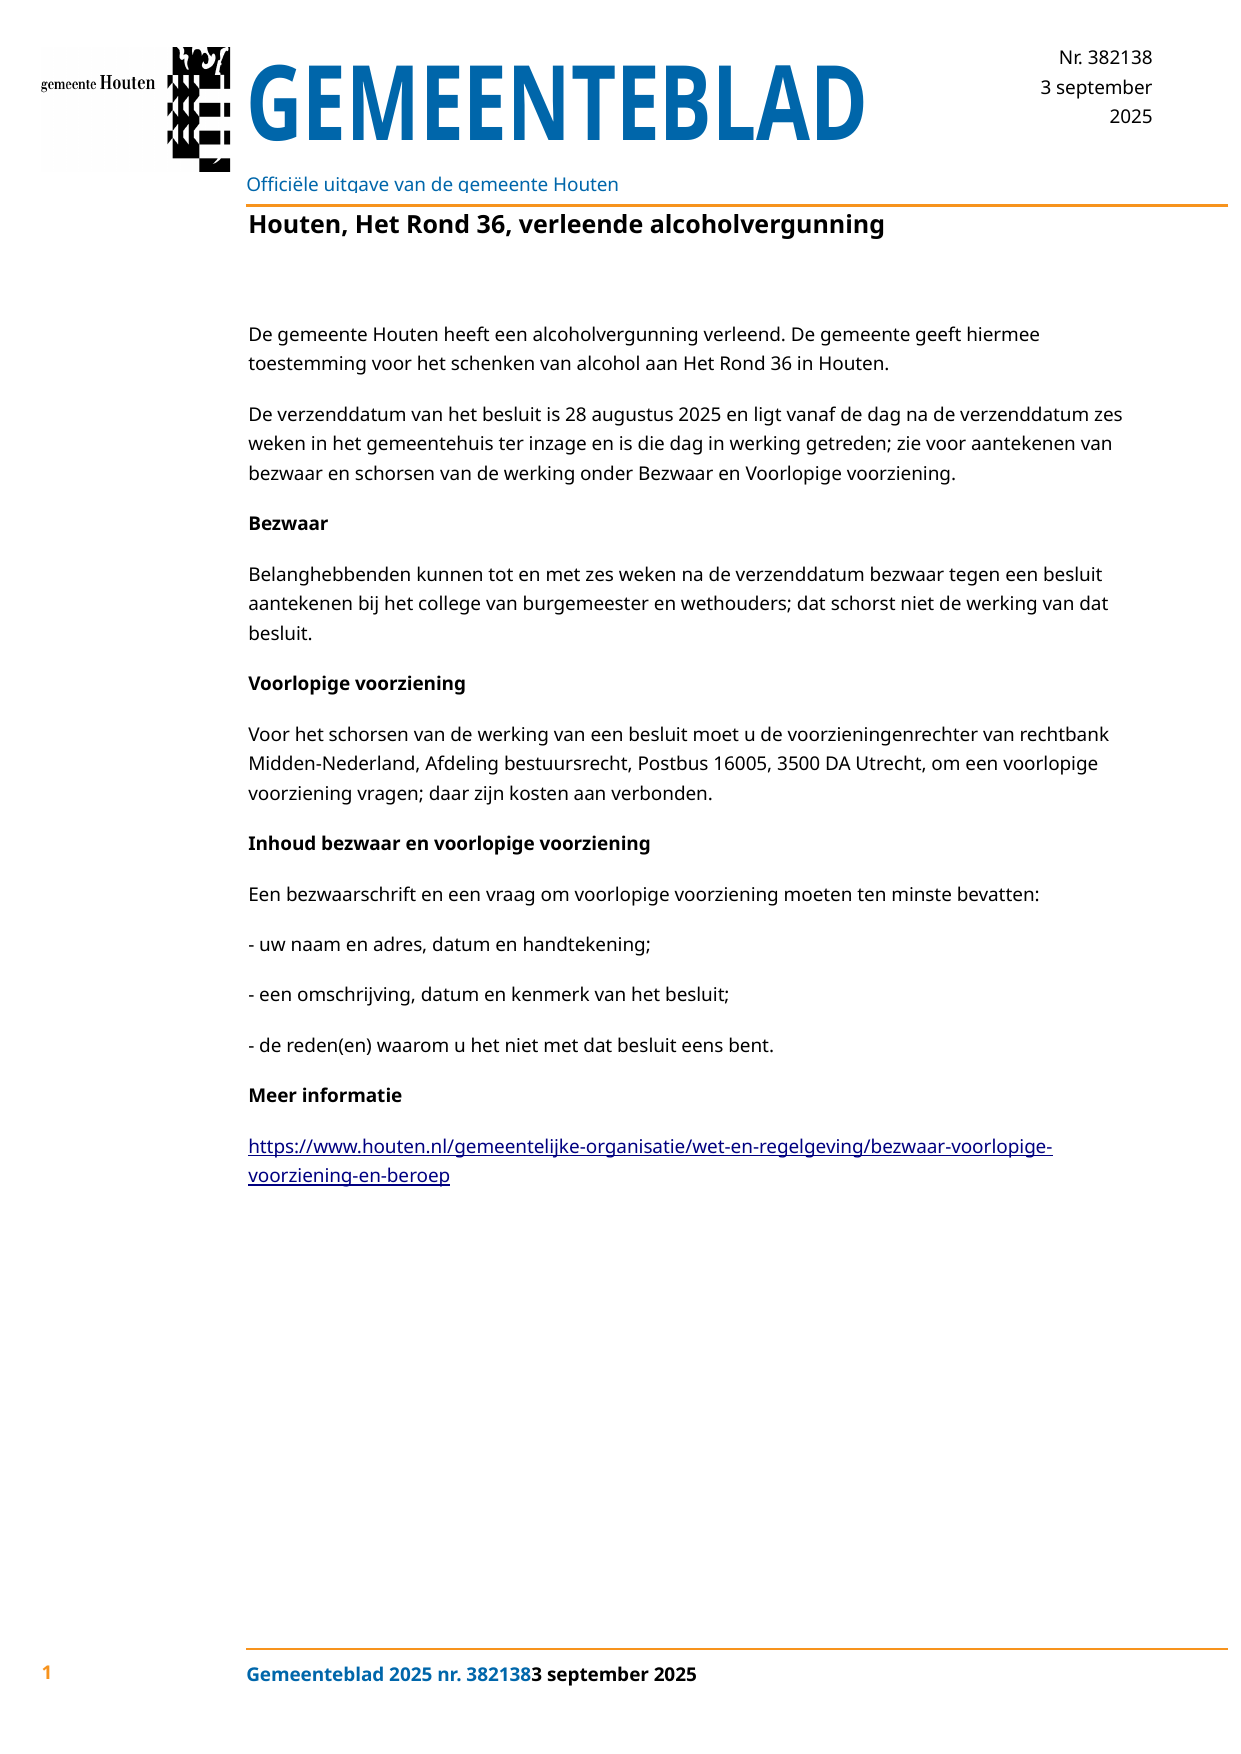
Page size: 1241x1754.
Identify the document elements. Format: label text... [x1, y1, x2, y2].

text Meer informatie [248, 1082, 1152, 1108]
text https://www.houten.nl/gemeentelijke-organisatie/wet-en-regelgeving/bezwaar-voorlopige-voorziening-en-beroep [248, 1133, 1152, 1188]
text Inhoud bezwaar en voorlopige voorziening [248, 830, 1152, 856]
text De gemeente Houten heeft een alcoholvergunning verleend. De gemeente geeft hiermee toestemming voor het schenken van alcohol aan Het Rond 36 in Houten. [248, 321, 1152, 376]
text - uw naam en adres, datum en handtekening; [248, 931, 1152, 957]
text - een omschrijving, datum en kenmerk van het besluit; [248, 982, 1152, 1007]
text - de reden(en) waarom u het niet met dat besluit eens bent. [248, 1032, 1152, 1058]
text Voorlopige voorziening [248, 670, 1152, 696]
text Belanghebbenden kunnen tot en met zes weken na de verzenddatum bezwaar tegen een besluit aantekenen bij het college van burgemeester en wethouders; dat schorst niet de werking van dat besluit. [248, 561, 1152, 646]
text Een bezwaarschrift en een vraag om voorlopige voorziening moeten ten minste bevatten: [248, 881, 1152, 906]
text Bezwaar [248, 510, 1152, 536]
text De verzenddatum van het besluit is 28 augustus 2025 en ligt vanaf de dag na de verzenddatum zes weken in het gemeentehuis ter inzage en is die dag in werking getreden; zie voor aantekenen van bezwaar en schorsen van de werking onder Bezwaar en Voorlopige voorziening. [248, 401, 1152, 486]
text Houten, Het Rond 36, verleende alcoholvergunning [248, 207, 1152, 241]
picture [41, 47, 231, 172]
text Voor het schorsen van de werking van een besluit moet u de voorzieningenrechter van rechtbank Midden-Nederland, Afdeling bestuursrecht, Postbus 16005, 3500 DA Utrecht, om een voorlopige voorziening vragen; daar zijn kosten aan verbonden. [248, 721, 1152, 806]
